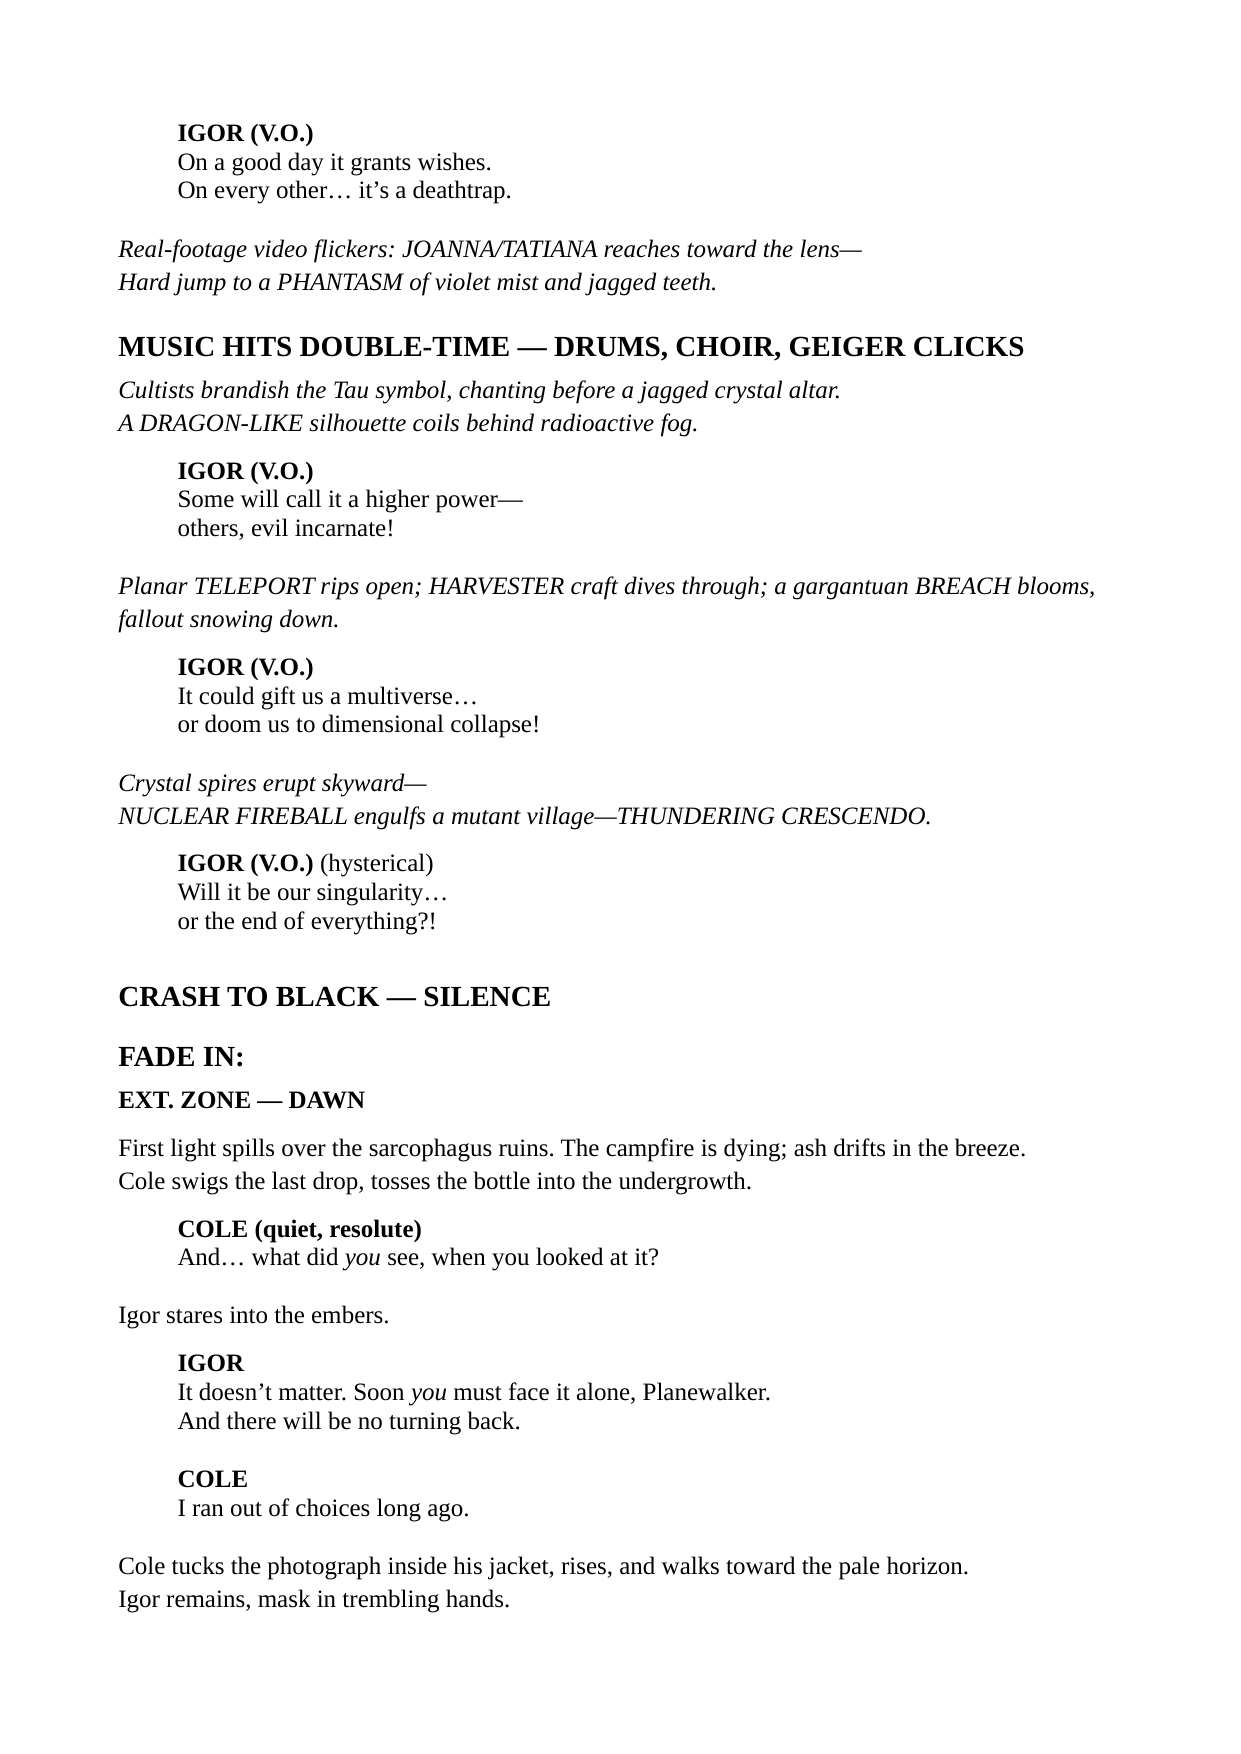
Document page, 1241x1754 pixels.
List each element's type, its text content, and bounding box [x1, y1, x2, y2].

text IGOR (V.O.) On a good day it grants wishes. On every other… it’s a deathtrap. [177, 118, 1063, 204]
text COLE I ran out of choices long ago. [177, 1464, 1063, 1521]
text COLE (quiet, resolute) And… what did you see, when you looked at it? [177, 1214, 1063, 1271]
text Cultists brandish the Tau symbol, chanting before a jagged crystal altar. A DRAGON-LIKE silhouette coils behind radioactive fog. [118, 375, 1122, 437]
text Igor stares into the embers. [118, 1301, 1122, 1329]
text Planar TELEPORT rips open; HARVESTER craft dives through; a gargantuan BREACH blooms, fallout snowing down. [118, 571, 1122, 633]
subtitle MUSIC HITS DOUBLE-TIME — DRUMS, CHOIR, GEIGER CLICKS [118, 329, 1122, 363]
text IGOR (V.O.) (hysterical) Will it be our singularity… or the end of everything?! [177, 848, 1063, 935]
text IGOR (V.O.) It could gift us a multiverse… or doom us to dimensional collapse! [177, 652, 1063, 738]
text EXT. ZONE — DAWN [118, 1085, 1122, 1114]
text Crystal spires erupt skyward— NUCLEAR FIREBALL engulfs a mutant village—THUNDERING CRESCENDO. [118, 768, 1122, 829]
text IGOR It doesn’t matter. Soon you must face it alone, Planewalker. And there will be no turning back. [177, 1348, 1063, 1434]
text Cole tucks the photograph inside his jacket, rises, and walks toward the pale horizon. Igor remains, mask in trembling hands. [118, 1551, 1122, 1613]
subtitle FADE IN: [118, 1039, 1122, 1073]
subtitle CRASH TO BLACK — SILENCE [118, 979, 1122, 1012]
text Real-footage video flickers: JOANNA/TATIANA reaches toward the lens— Hard jump to a PHANTASM of violet mist and jagged teeth. [118, 234, 1122, 296]
text First light spills over the sarcophagus ruins. The campfire is dying; ash drifts in the breeze. Cole swigs the last drop, tosses the bottle into the undergrowth. [118, 1133, 1122, 1195]
text IGOR (V.O.) Some will call it a higher power— others, evil incarnate! [177, 456, 1063, 542]
